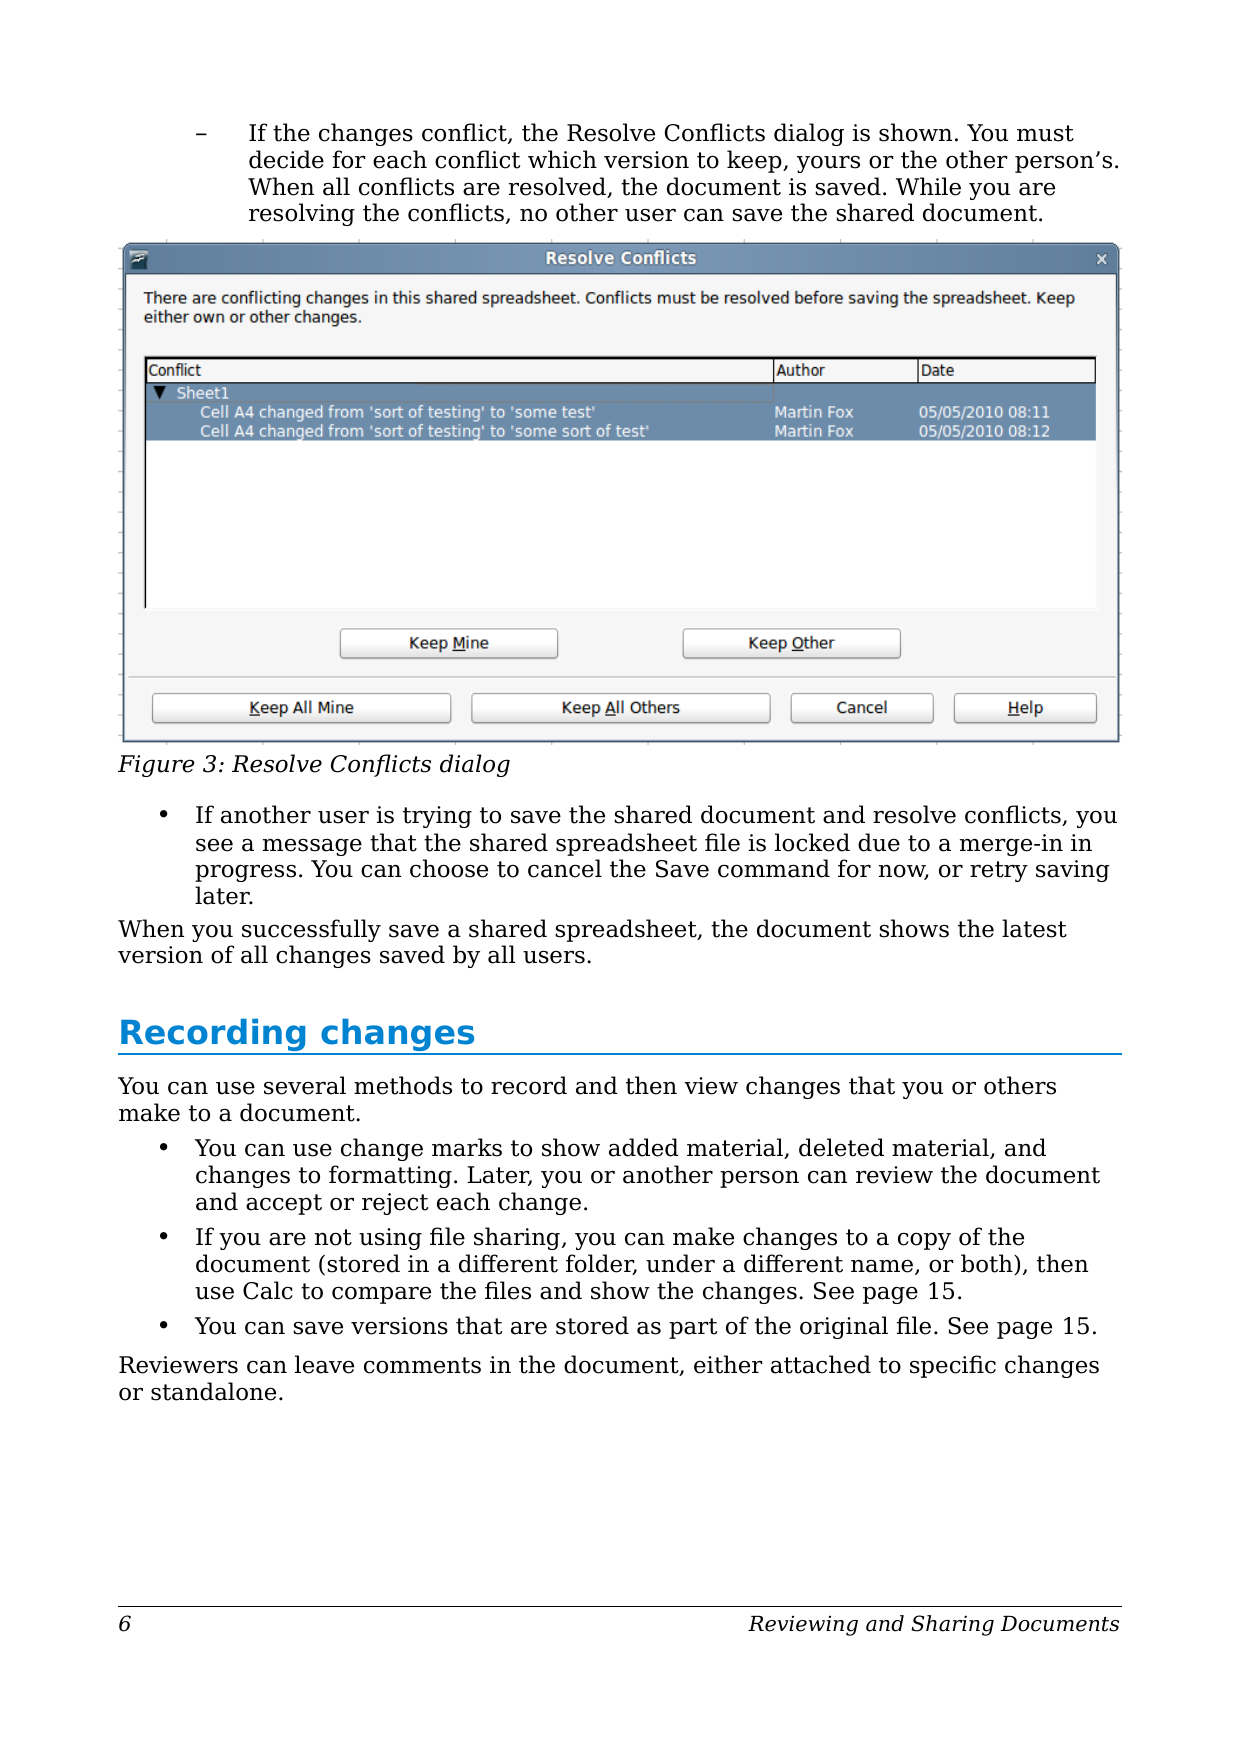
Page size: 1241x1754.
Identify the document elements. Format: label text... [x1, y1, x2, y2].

picture [118, 239, 1123, 745]
text Figure 3: Resolve Conflicts dialog [118, 751, 1122, 778]
list You can use change marks to show added material, deleted material, and changes to formatting. Later, you or another person can review the document and accept or reject each change. [156, 1133, 1122, 1216]
subtitle Recording changes [118, 1014, 1122, 1053]
text When you successfully save a shared spreadsheet, the document shows the latest version of all changes saved by all users. [118, 916, 1122, 969]
text Reviewers can leave comments in the document, either attached to specific changes or standalone. [118, 1352, 1122, 1406]
list You can save versions that are stored as part of the original file. See page 15. [156, 1311, 1122, 1340]
list If you are not using file sharing, you can make changes to a copy of the document (stored in a different folder, under a different name, or both), then use Calc to compare the files and show the changes. See page 15. [156, 1222, 1122, 1304]
list You can use several methods to record and then view changes that you or others make to a document. [118, 1073, 1122, 1127]
list If another user is trying to save the shared document and resolve conflicts, you see a message that the shared spreadsheet file is locked due to a merge-in in progress. You can choose to cancel the Save command for now, or retry saving later. [156, 801, 1122, 910]
list If the changes conflict, the Resolve Conflicts dialog is shown. You must decide for each conflict which version to keep, yours or the other person’s. When all conflicts are resolved, the document is saved. While you are resolving the conflicts, no other user can save the shared document. [195, 118, 1122, 227]
